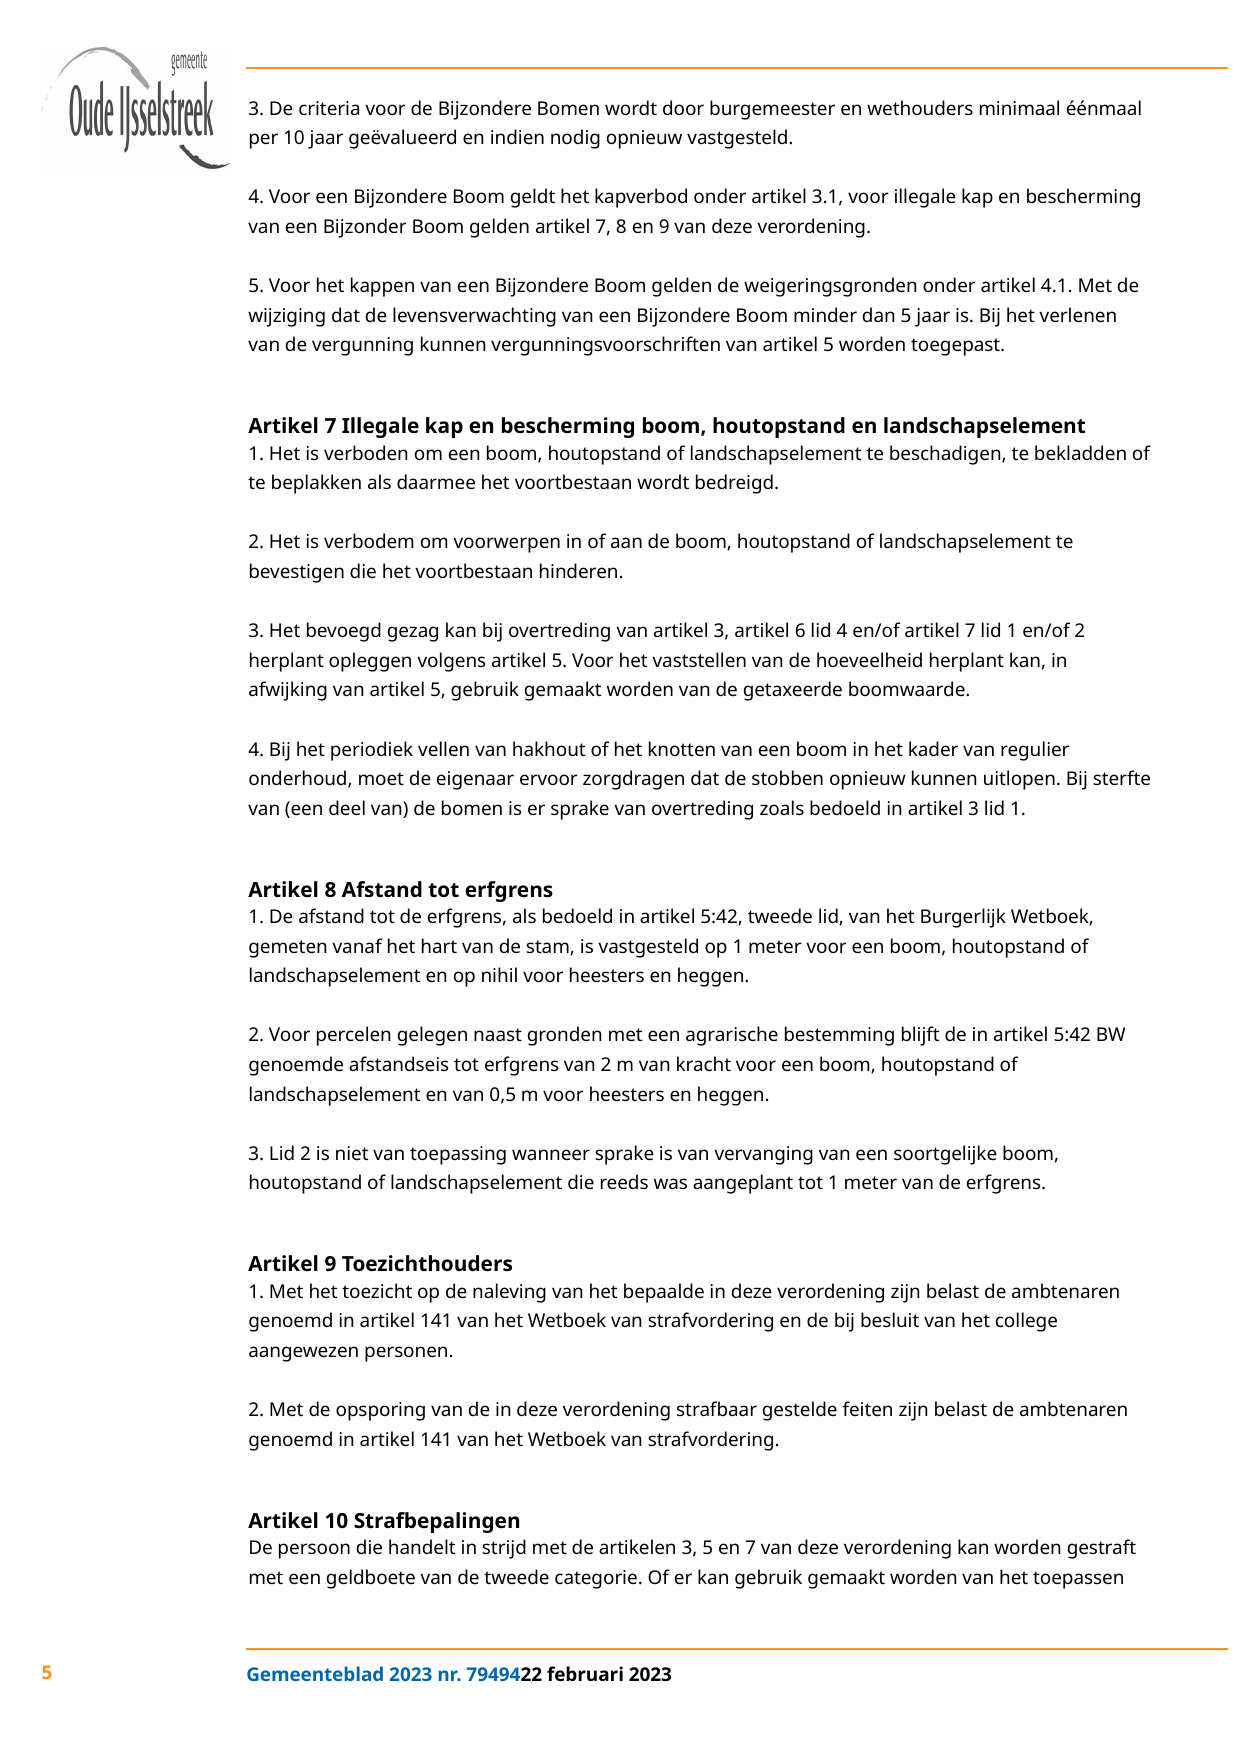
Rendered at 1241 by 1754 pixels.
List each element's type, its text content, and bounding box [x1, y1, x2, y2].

text 4. Bij het periodiek vellen van hakhout of het knotten van een boom in het kader van regulier onderhoud, moet de eigenaar ervoor zorgdragen dat de stobben opnieuw kunnen uitlopen. Bij sterfte van (een deel van) de bomen is er sprake van overtreding zoals bedoeld in artikel 3 lid 1. [248, 736, 1152, 821]
text 2. Voor percelen gelegen naast gronden met een agrarische bestemming blijft de in artikel 5:42 BW genoemde afstandseis tot erfgrens van 2 m van kracht voor een boom, houtopstand of landschapselement en van 0,5 m voor heesters en heggen. [248, 1022, 1152, 1107]
text 2. Het is verbodem om voorwerpen in of aan de boom, houtopstand of landschapselement te bevestigen die het voortbestaan hinderen. [248, 529, 1152, 584]
text Artikel 9 Toezichthouders [248, 1249, 1152, 1278]
text 4. Voor een Bijzondere Boom geldt het kapverbod onder artikel 3.1, voor illegale kap en bescherming van een Bijzonder Boom gelden artikel 7, 8 en 9 van deze verordening. [248, 183, 1152, 239]
text 1. Met het toezicht op de naleving van het bepaalde in deze verordening zijn belast de ambtenaren genoemd in artikel 141 van het Wetboek van strafvordering en de bij besluit van het college aangewezen personen. [248, 1278, 1152, 1363]
text 3. Het bevoegd gezag kan bij overtreding van artikel 3, artikel 6 lid 4 en/of artikel 7 lid 1 en/of 2 herplant opleggen volgens artikel 5. Voor het vaststellen van de hoeveelheid herplant kan, in afwijking van artikel 5, gebruik gemaakt worden van de getaxeerde boomwaarde. [248, 617, 1152, 702]
text 3. De criteria voor de Bijzondere Bomen wordt door burgemeester en wethouders minimaal éénmaal per 10 jaar geëvalueerd en indien nodig opnieuw vastgesteld. [248, 95, 1152, 150]
text 1. Het is verboden om een boom, houtopstand of landschapselement te beschadigen, te bekladden of te beplakken als daarmee het voortbestaan wordt bedreigd. [248, 440, 1152, 495]
text Artikel 10 Strafbepalingen [248, 1506, 1152, 1534]
text 5. Voor het kappen van een Bijzondere Boom gelden de weigeringsgronden onder artikel 4.1. Met de wijziging dat de levensverwachting van een Bijzondere Boom minder dan 5 jaar is. Bij het verlenen van de vergunning kunnen vergunningsvoorschriften van artikel 5 worden toegepast. [248, 272, 1152, 357]
text 3. Lid 2 is niet van toepassing wanneer sprake is van vervanging van een soortgelijke boom, houtopstand of landschapselement die reeds was aangeplant tot 1 meter van de erfgrens. [248, 1140, 1152, 1195]
text De persoon die handelt in strijd met de artikelen 3, 5 en 7 van deze verordening kan worden gestraft met een geldboete van de tweede categorie. Of er kan gebruik gemaakt worden van het toepassen [248, 1534, 1152, 1590]
picture [41, 47, 231, 172]
text Artikel 8 Afstand tot erfgrens [248, 875, 1152, 903]
text 2. Met de opsporing van de in deze verordening strafbaar gestelde feiten zijn belast de ambtenaren genoemd in artikel 141 van het Wetboek van strafvordering. [248, 1396, 1152, 1452]
text Artikel 7 Illegale kap en bescherming boom, houtopstand en landschapselement [248, 411, 1152, 440]
text 1. De afstand tot de erfgrens, als bedoeld in artikel 5:42, tweede lid, van het Burgerlijk Wetboek, gemeten vanaf het hart van de stam, is vastgesteld op 1 meter voor een boom, houtopstand of landschapselement en op nihil voor heesters en heggen. [248, 903, 1152, 988]
